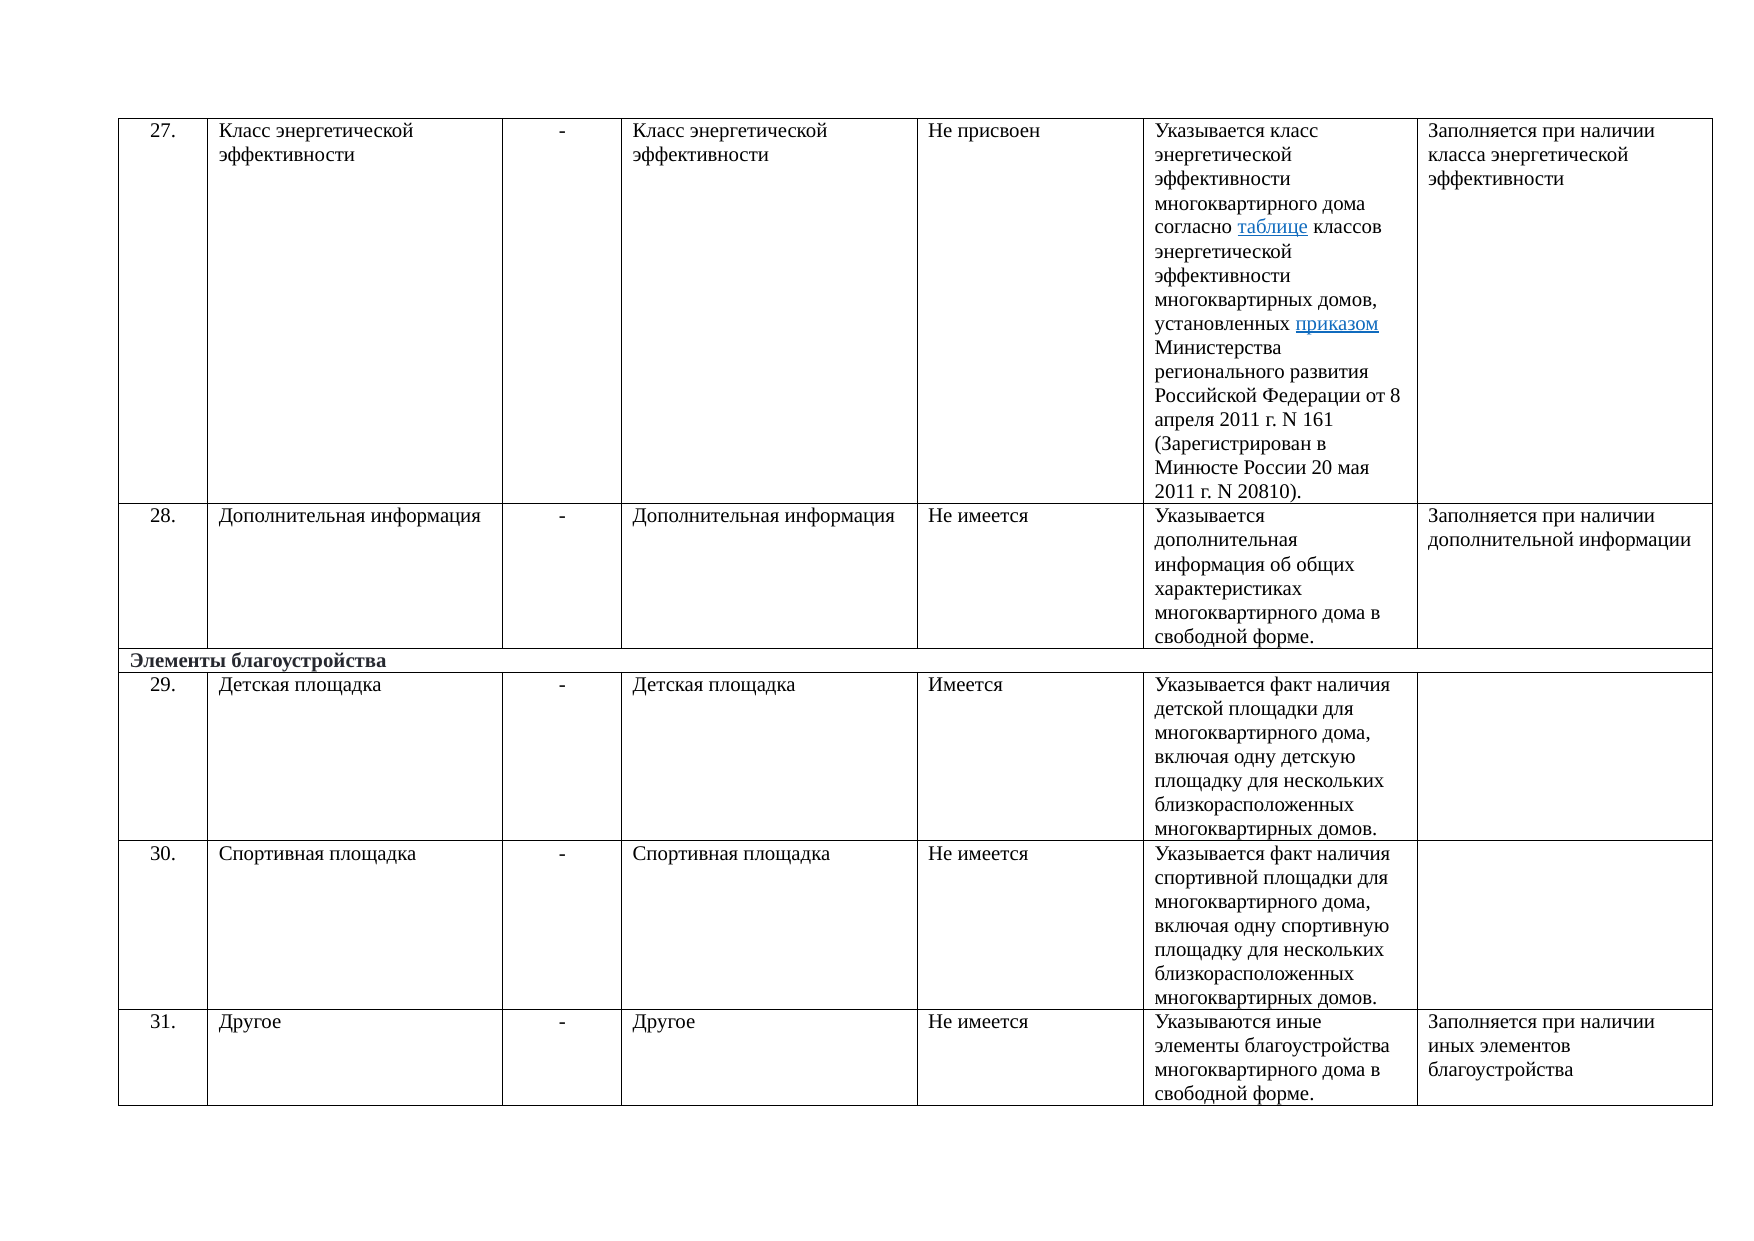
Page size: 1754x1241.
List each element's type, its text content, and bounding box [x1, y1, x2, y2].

table_cell Указывается класс энергетической эффективности многоквартирного дома согласно таблице классов энергетической эффективности многоквартирных домов, установленных приказом Министерства регионального развития Российской Федерации от 8 апреля 2011 г. N 161 (Зарегистрирован в Минюсте России 20 мая 2011 г. N 20810). [1144, 119, 1417, 503]
table_cell Другое [622, 1010, 917, 1105]
table_cell - [503, 504, 621, 648]
table_cell - [503, 673, 621, 840]
table_cell Заполняется при наличии класса энергетической эффективности [1418, 119, 1712, 503]
table_cell Не имеется [918, 504, 1143, 648]
table_cell [1418, 841, 1712, 1009]
table_cell [1418, 673, 1712, 840]
table_cell Указывается дополнительная информация об общих характеристиках многоквартирного дома в свободной форме. [1144, 504, 1417, 648]
table_cell Заполняется при наличии дополнительной информации [1418, 504, 1712, 648]
table_cell Указывается факт наличия спортивной площадки для многоквартирного дома, включая одну спортивную площадку для нескольких близкорасположенных многоквартирных домов. [1144, 841, 1417, 1009]
table_cell 30. [119, 841, 207, 1009]
table_cell Элементы благоустройства [119, 649, 1712, 672]
table_cell Детская площадка [208, 673, 502, 840]
table_cell 29. [119, 673, 207, 840]
table_cell 27. [119, 119, 207, 503]
table_cell Детская площадка [622, 673, 917, 840]
table_cell Спортивная площадка [622, 841, 917, 1009]
table_cell Другое [208, 1010, 502, 1105]
table_cell Класс энергетической эффективности [208, 119, 502, 503]
table_cell - [503, 841, 621, 1009]
table_cell 31. [119, 1010, 207, 1105]
table_cell Указывается факт наличия детской площадки для многоквартирного дома, включая одну детскую площадку для нескольких близкорасположенных многоквартирных домов. [1144, 673, 1417, 840]
table_cell 28. [119, 504, 207, 648]
table_cell Спортивная площадка [208, 841, 502, 1009]
table_cell - [503, 119, 621, 503]
table_cell Указываются иные элементы благоустройства многоквартирного дома в свободной форме. [1144, 1010, 1417, 1105]
table_cell - [503, 1010, 621, 1105]
table_cell Заполняется при наличии иных элементов благоустройства [1418, 1010, 1712, 1105]
table_cell Не присвоен [918, 119, 1143, 503]
table_cell Не имеется [918, 1010, 1143, 1105]
table_cell Класс энергетической эффективности [622, 119, 917, 503]
table_cell Имеется [918, 673, 1143, 840]
table_cell Не имеется [918, 841, 1143, 1009]
table_cell Дополнительная информация [208, 504, 502, 648]
table_cell Дополнительная информация [622, 504, 917, 648]
